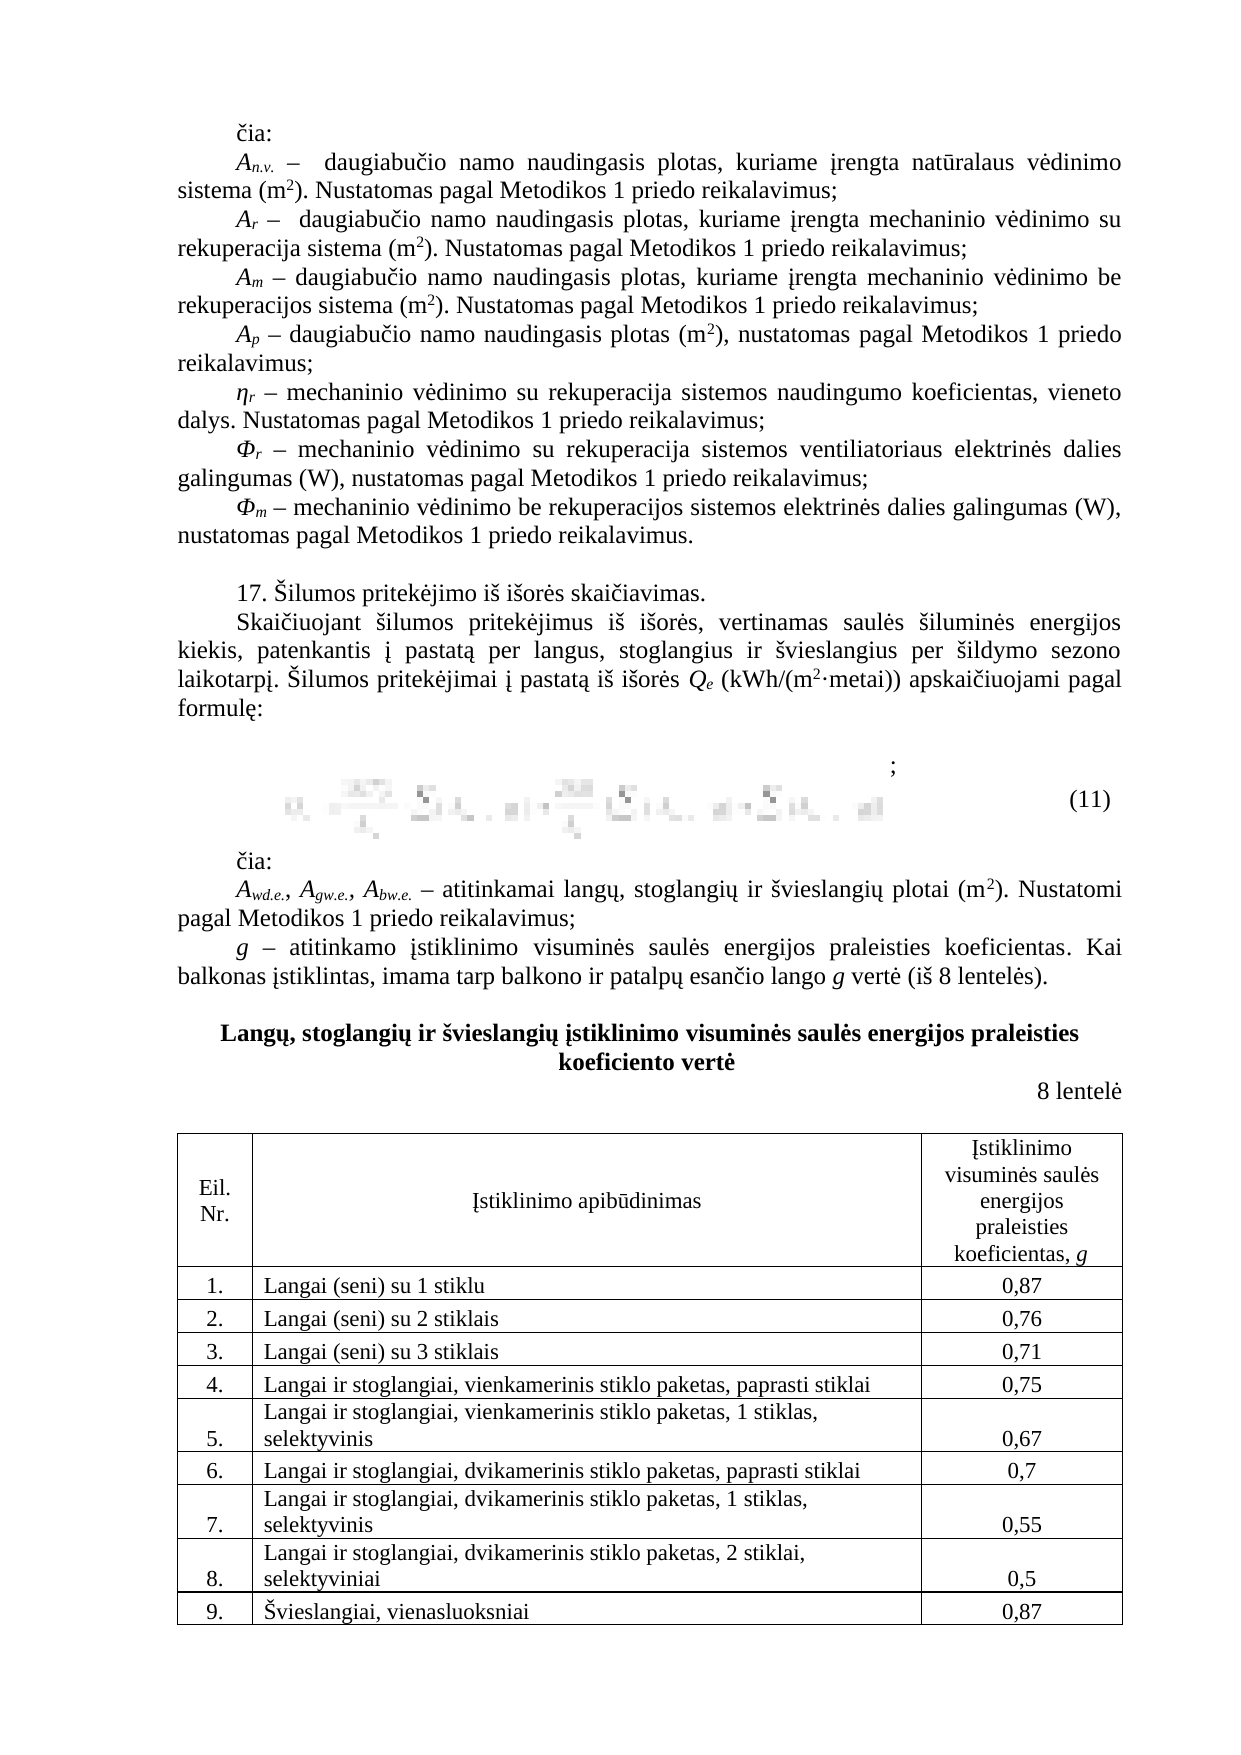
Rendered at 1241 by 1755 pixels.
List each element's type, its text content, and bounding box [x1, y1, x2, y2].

text ηr – mechaninio vėdinimo su rekuperacija sistemos naudingumo koeficientas, vieneto dalys. Nustatomas pagal Metodikos 1 priedo reikalavimus; [177, 377, 1122, 434]
table_cell 0,5 [922, 1539, 1122, 1591]
text 17. Šilumos pritekėjimo iš išorės skaičiavimas. [177, 578, 1122, 607]
table_cell 3. [178, 1333, 252, 1364]
table_cell Langai ir stoglangiai, vienkamerinis stiklo paketas, 1 stiklas, selektyvinis [253, 1399, 921, 1451]
table_cell 0,87 [922, 1267, 1122, 1299]
table_cell 0,76 [922, 1300, 1122, 1332]
table_cell Langai ir stoglangiai, dvikamerinis stiklo paketas, 2 stiklai, selektyviniai [253, 1539, 921, 1591]
table_header (11) [1004, 751, 1122, 846]
table_cell 2. [178, 1300, 252, 1332]
table_header ; [177, 751, 1004, 846]
table_cell 6. [178, 1452, 252, 1484]
table_cell 0,55 [922, 1485, 1122, 1538]
text Skaičiuojant šilumos pritekėjimus iš išorės, vertinamas saulės šiluminės energijos kiekis, patenkantis į pastatą per langus, stoglangius ir švieslangius per šildymo sezono laikotarpį. Šilumos pritekėjimai į pastatą iš išorės Qe (kWh/(m2·metai)) apskaičiuojami pagal formulę: [177, 607, 1122, 722]
table_cell 0,7 [922, 1452, 1122, 1484]
table_cell 0,67 [922, 1399, 1122, 1451]
text Φm – mechaninio vėdinimo be rekuperacijos sistemos elektrinės dalies galingumas (W), nustatomas pagal Metodikos 1 priedo reikalavimus. [177, 492, 1122, 549]
table_header Įstiklinimo apibūdinimas [253, 1134, 921, 1266]
text čia: [177, 846, 1122, 874]
table_header Įstiklinimo visuminės saulės energijos praleisties koeficientas, g [922, 1134, 1122, 1266]
table_cell Langai ir stoglangiai, dvikamerinis stiklo paketas, 1 stiklas, selektyvinis [253, 1485, 921, 1538]
text Am – daugiabučio namo naudingasis plotas, kuriame įrengta mechaninio vėdinimo be rekuperacijos sistema (m2). Nustatomas pagal Metodikos 1 priedo reikalavimus; [177, 262, 1122, 319]
table_header Eil. Nr. [178, 1134, 252, 1266]
table_cell 5. [178, 1399, 252, 1451]
table_cell Langai (seni) su 1 stiklu [253, 1267, 921, 1299]
text g – atitinkamo įstiklinimo visuminės saulės energijos praleisties koeficientas. Kai balkonas įstiklintas, imama tarp balkono ir patalpų esančio lango g vertė (iš 8 lentelės). [177, 932, 1122, 989]
table_cell 1. [178, 1267, 252, 1299]
table_cell 0,87 [922, 1593, 1122, 1624]
table_cell 0,71 [922, 1333, 1122, 1364]
table_cell Langai (seni) su 3 stiklais [253, 1333, 921, 1364]
text An.v. – daugiabučio namo naudingasis plotas, kuriame įrengta natūralaus vėdinimo sistema (m2). Nustatomas pagal Metodikos 1 priedo reikalavimus; [177, 147, 1122, 204]
text Awd.e., Agw.e., Abw.e. – atitinkamai langų, stoglangių ir švieslangių plotai (m2). Nustatomi pagal Metodikos 1 priedo reikalavimus; [177, 874, 1122, 932]
table_cell Švieslangiai, vienasluoksniai [253, 1593, 921, 1624]
text Langų, stoglangių ir švieslangių įstiklinimo visuminės saulės energijos praleisties koeficiento vertė [177, 1018, 1122, 1076]
text Ap – daugiabučio namo naudingasis plotas (m2), nustatomas pagal Metodikos 1 priedo reikalavimus; [177, 319, 1122, 377]
table_cell 4. [178, 1366, 252, 1397]
text Φr – mechaninio vėdinimo su rekuperacija sistemos ventiliatoriaus elektrinės dalies galingumas (W), nustatomas pagal Metodikos 1 priedo reikalavimus; [177, 434, 1122, 492]
table_cell Langai ir stoglangiai, vienkamerinis stiklo paketas, paprasti stiklai [253, 1366, 921, 1397]
text 8 lentelė [177, 1076, 1122, 1104]
table_cell 9. [178, 1593, 252, 1624]
table_cell 7. [178, 1485, 252, 1538]
text Ar – daugiabučio namo naudingasis plotas, kuriame įrengta mechaninio vėdinimo su rekuperacija sistema (m2). Nustatomas pagal Metodikos 1 priedo reikalavimus; [177, 204, 1122, 262]
table_cell 0,75 [922, 1366, 1122, 1397]
table_cell 8. [178, 1539, 252, 1591]
table_cell Langai ir stoglangiai, dvikamerinis stiklo paketas, paprasti stiklai [253, 1452, 921, 1484]
text čia: [177, 118, 1122, 147]
table_cell Langai (seni) su 2 stiklais [253, 1300, 921, 1332]
